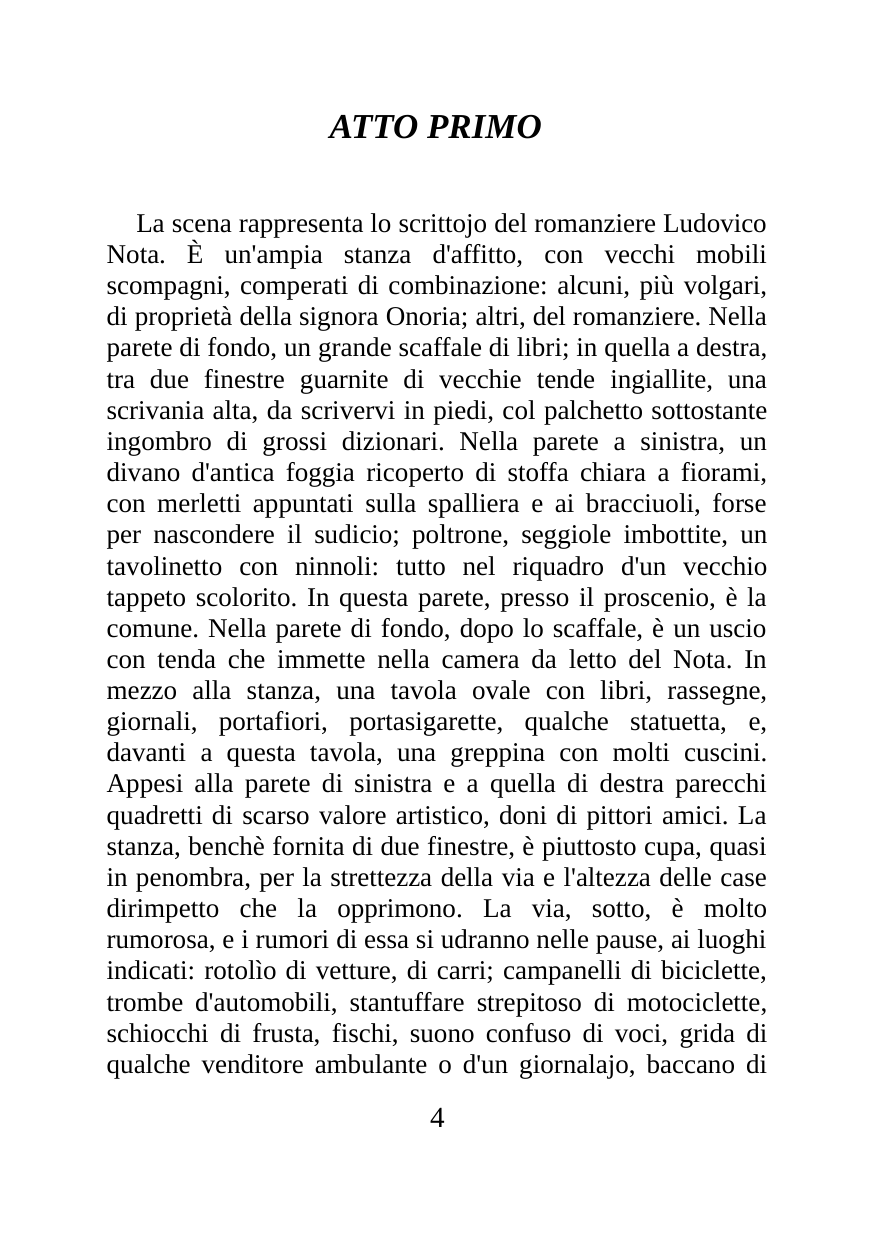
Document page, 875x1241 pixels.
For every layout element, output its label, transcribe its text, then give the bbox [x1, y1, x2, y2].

text La scena rappresenta lo scrittojo del romanziere Ludovico Nota. È un'ampia stanza d'affitto, con vecchi mobili scompagni, comperati di combinazione: alcuni, più volgari, di proprietà della signora Onoria; altri, del romanziere. Nella parete di fondo, un grande scaffale di libri; in quella a destra, tra due finestre guarnite di vecchie tende ingiallite, una scrivania alta, da scrivervi in piedi, col palchetto sottostante ingombro di grossi dizionari. Nella parete a sinistra, un divano d'antica foggia ricoperto di stoffa chiara a fiorami, con merletti appuntati sulla spalliera e ai bracciuoli, forse per nascondere il sudicio; poltrone, seggiole imbottite, un tavolinetto con ninnoli: tutto nel riquadro d'un vecchio tappeto scolorito. In questa parete, presso il proscenio, è la comune. Nella parete di fondo, dopo lo scaffale, è un uscio con tenda che immette nella camera da letto del Nota. In mezzo alla stanza, una tavola ovale con libri, rassegne, giornali, portafiori, portasigarette, qualche statuetta, e, davanti a questa tavola, una greppina con molti cuscini. Appesi alla parete di sinistra e a quella di destra parecchi quadretti di scarso valore artistico, doni di pittori amici. La stanza, benchè fornita di due finestre, è piuttosto cupa, quasi in penombra, per la strettezza della via e l'altezza delle case dirimpetto che la opprimono. La via, sotto, è molto rumorosa, e i rumori di essa si udranno nelle pause, ai luoghi indicati: rotolìo di vetture, di carri; campanelli di biciclette, trombe d'automobili, stantuffare strepitoso di motociclette, schiocchi di frusta, fischi, suono confuso di voci, grida di qualche venditore ambulante o d'un giornalajo, baccano di [106, 207, 768, 1079]
subtitle ATTO PRIMO [106, 106, 768, 147]
